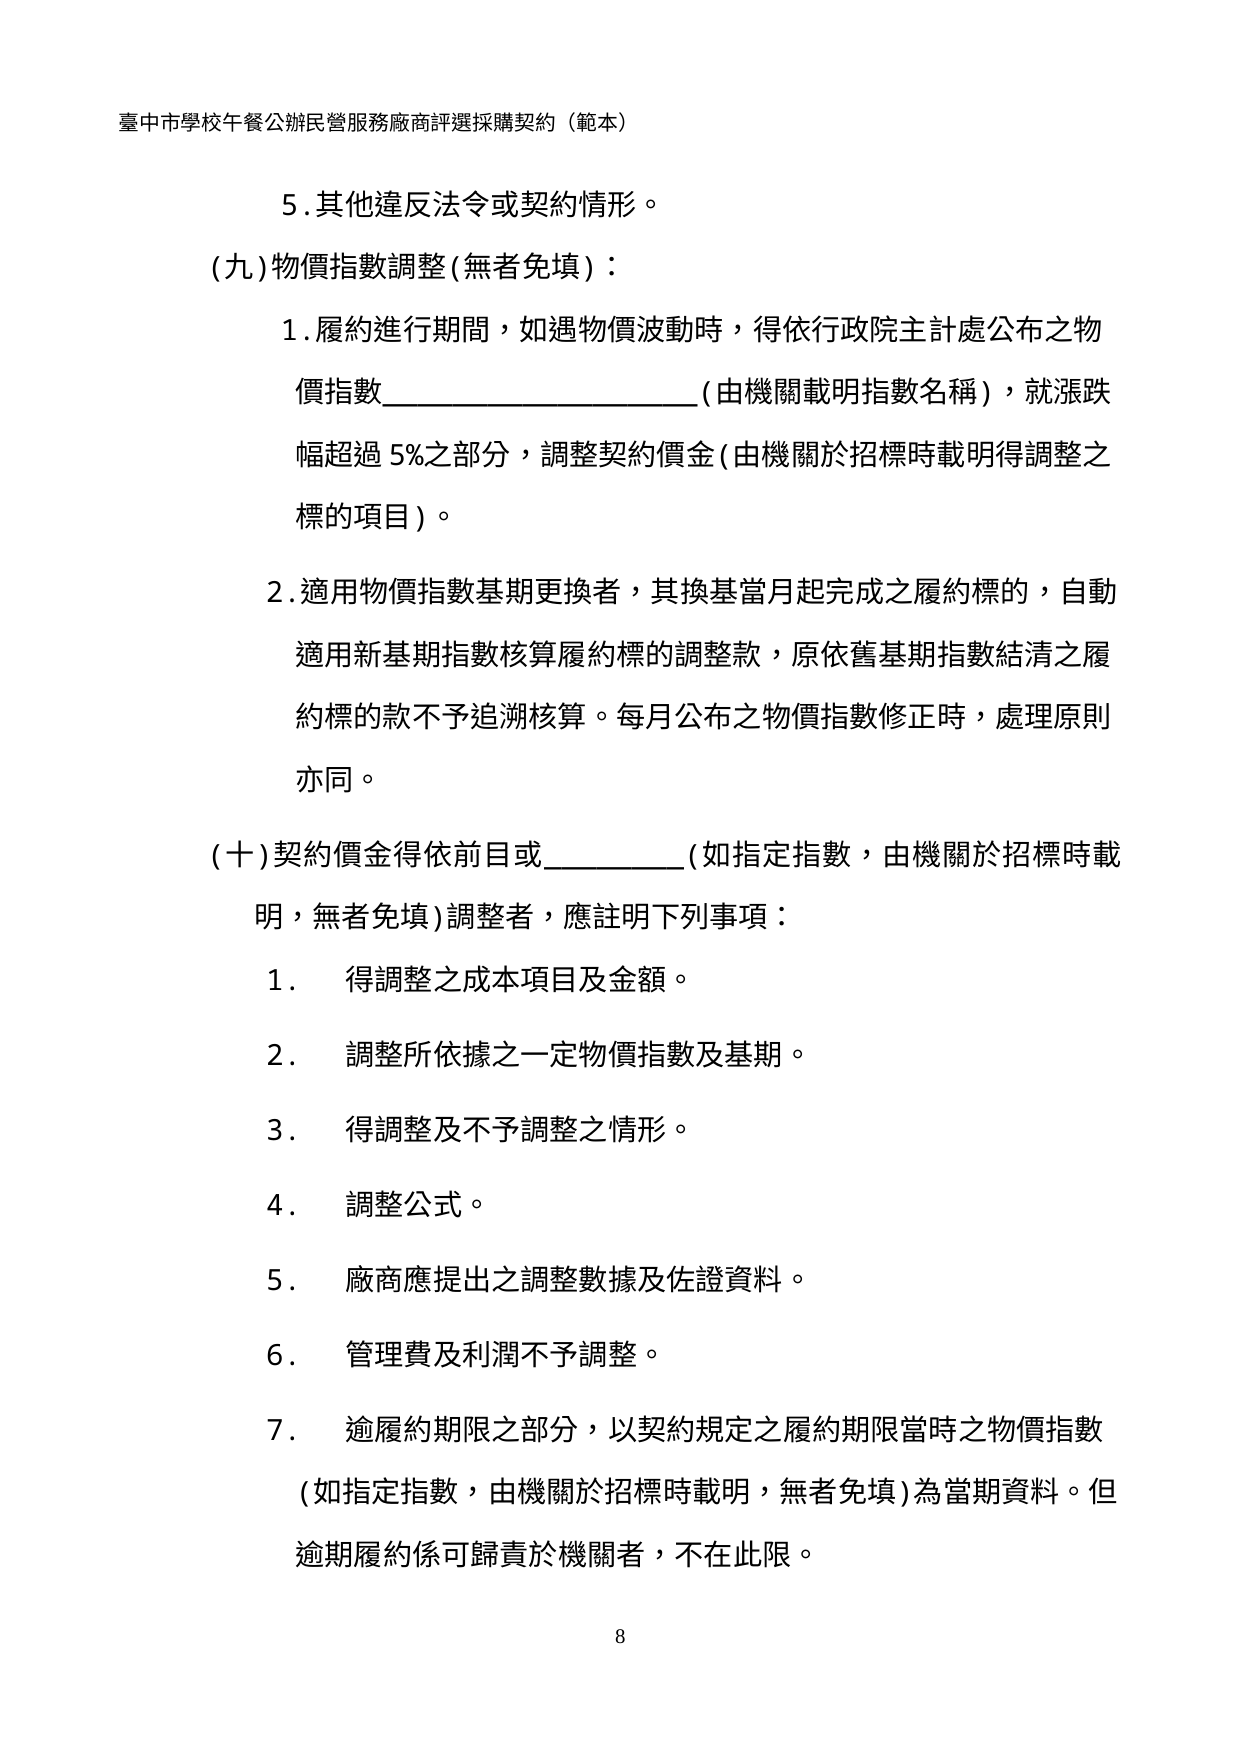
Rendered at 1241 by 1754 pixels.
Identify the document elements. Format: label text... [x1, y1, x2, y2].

text 5.其他違反法令或契約情形。 [281, 161, 1122, 223]
text 1.履約進行期間，如遇物價波動時，得依行政院主計處公布之物價指數__________________(由機關載明指數名稱)，就漲跌幅超過5%之部分，調整契約價金(由機關於招標時載明得調整之標的項目)。 [263, 286, 1122, 536]
text (十)契約價金得依前目或________(如指定指數，由機關於招標時載明，無者免填)調整者，應註明下列事項： [207, 811, 1122, 936]
list 調整公式。 [266, 1161, 1122, 1223]
list 得調整之成本項目及金額。 [266, 936, 1122, 998]
text 2.適用物價指數基期更換者，其換基當月起完成之履約標的，自動適用新基期指數核算履約標的調整款，原依舊基期指數結清之履約標的款不予追溯核算。每月公布之物價指數修正時，處理原則亦同。 [266, 548, 1122, 798]
text (九)物價指數調整(無者免填)： [207, 223, 1122, 286]
list 得調整及不予調整之情形。 [266, 1086, 1122, 1148]
list 管理費及利潤不予調整。 [266, 1311, 1122, 1373]
list 調整所依據之一定物價指數及基期。 [266, 1011, 1122, 1073]
list 逾履約期限之部分，以契約規定之履約期限當時之物價指數(如指定指數，由機關於招標時載明，無者免填)為當期資料。但逾期履約係可歸責於機關者，不在此限。 [266, 1386, 1122, 1573]
list 廠商應提出之調整數據及佐證資料。 [266, 1236, 1122, 1298]
